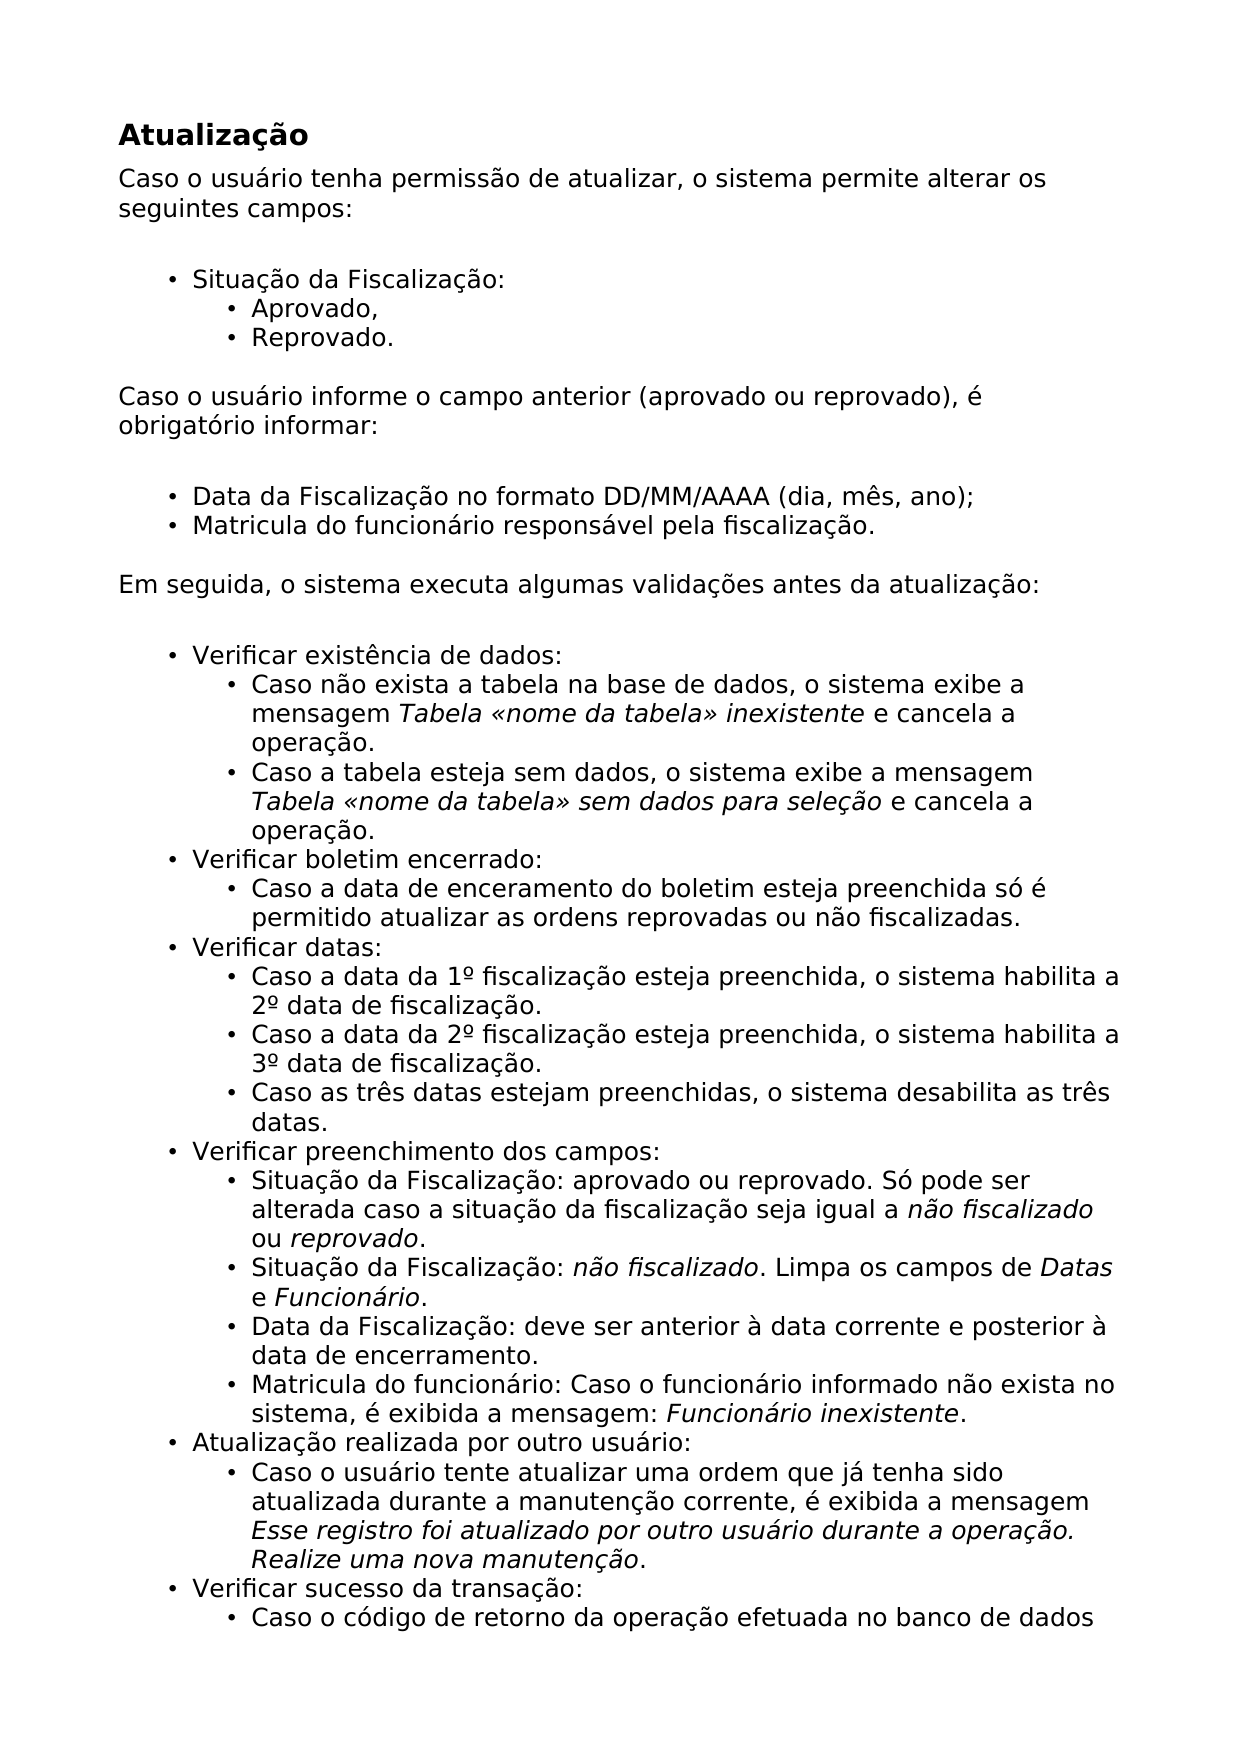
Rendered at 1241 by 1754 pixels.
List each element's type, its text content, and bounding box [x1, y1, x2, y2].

list Data da Fiscalização: deve ser anterior à data corrente e posterior à data de encerramento. [236, 1312, 1122, 1370]
list Caso o código de retorno da operação efetuada no banco de dados [236, 1604, 1122, 1633]
list Matricula do funcionário: Caso o funcionário informado não exista no sistema, é exibida a mensagem: Funcionário inexistente. [236, 1370, 1122, 1429]
list Situação da Fiscalização: [177, 265, 1122, 294]
list Atualização realizada por outro usuário: [177, 1429, 1122, 1458]
list Caso a data de enceramento do boletim esteja preenchida só é permitido atualizar as ordens reprovadas ou não fiscalizadas. [236, 874, 1122, 933]
list Caso as três datas estejam preenchidas, o sistema desabilita as três datas. [236, 1079, 1122, 1137]
list Verificar sucesso da transação: [177, 1574, 1122, 1604]
list Verificar existência de dados: [177, 641, 1122, 670]
list Matricula do funcionário responsável pela fiscalização. [177, 511, 1122, 541]
list Reprovado. [236, 323, 1122, 352]
list Caso o usuário tente atualizar uma ordem que já tenha sido atualizada durante a manutenção corrente, é exibida a mensagem Esse registro foi atualizado por outro usuário durante a operação. Realize uma nova manutenção. [236, 1458, 1122, 1574]
list Verificar preenchimento dos campos: [177, 1137, 1122, 1166]
list Data da Fiscalização no formato DD/MM/AAAA (dia, mês, ano); [177, 482, 1122, 511]
list Caso não exista a tabela na base de dados, o sistema exibe a mensagem Tabela «nome da tabela» inexistente e cancela a operação. [236, 670, 1122, 758]
list Verificar boletim encerrado: [177, 845, 1122, 874]
text Em seguida, o sistema executa algumas validações antes da atualização: [118, 570, 1122, 599]
list Verificar datas: [177, 933, 1122, 962]
list Situação da Fiscalização: aprovado ou reprovado. Só pode ser alterada caso a situação da fiscalização seja igual a não fiscalizado ou reprovado. [236, 1166, 1122, 1254]
text Caso o usuário tenha permissão de atualizar, o sistema permite alterar os seguintes campos: [118, 164, 1122, 223]
text Caso o usuário informe o campo anterior (aprovado ou reprovado), é obrigatório informar: [118, 382, 1122, 440]
list Caso a data da 2º fiscalização esteja preenchida, o sistema habilita a 3º data de fiscalização. [236, 1020, 1122, 1079]
list Situação da Fiscalização: não fiscalizado. Limpa os campos de Datas e Funcionário. [236, 1254, 1122, 1312]
list Aprovado, [236, 294, 1122, 323]
subtitle Atualização [118, 118, 1122, 152]
list Caso a data da 1º fiscalização esteja preenchida, o sistema habilita a 2º data de fiscalização. [236, 962, 1122, 1020]
list Caso a tabela esteja sem dados, o sistema exibe a mensagem Tabela «nome da tabela» sem dados para seleção e cancela a operação. [236, 758, 1122, 845]
